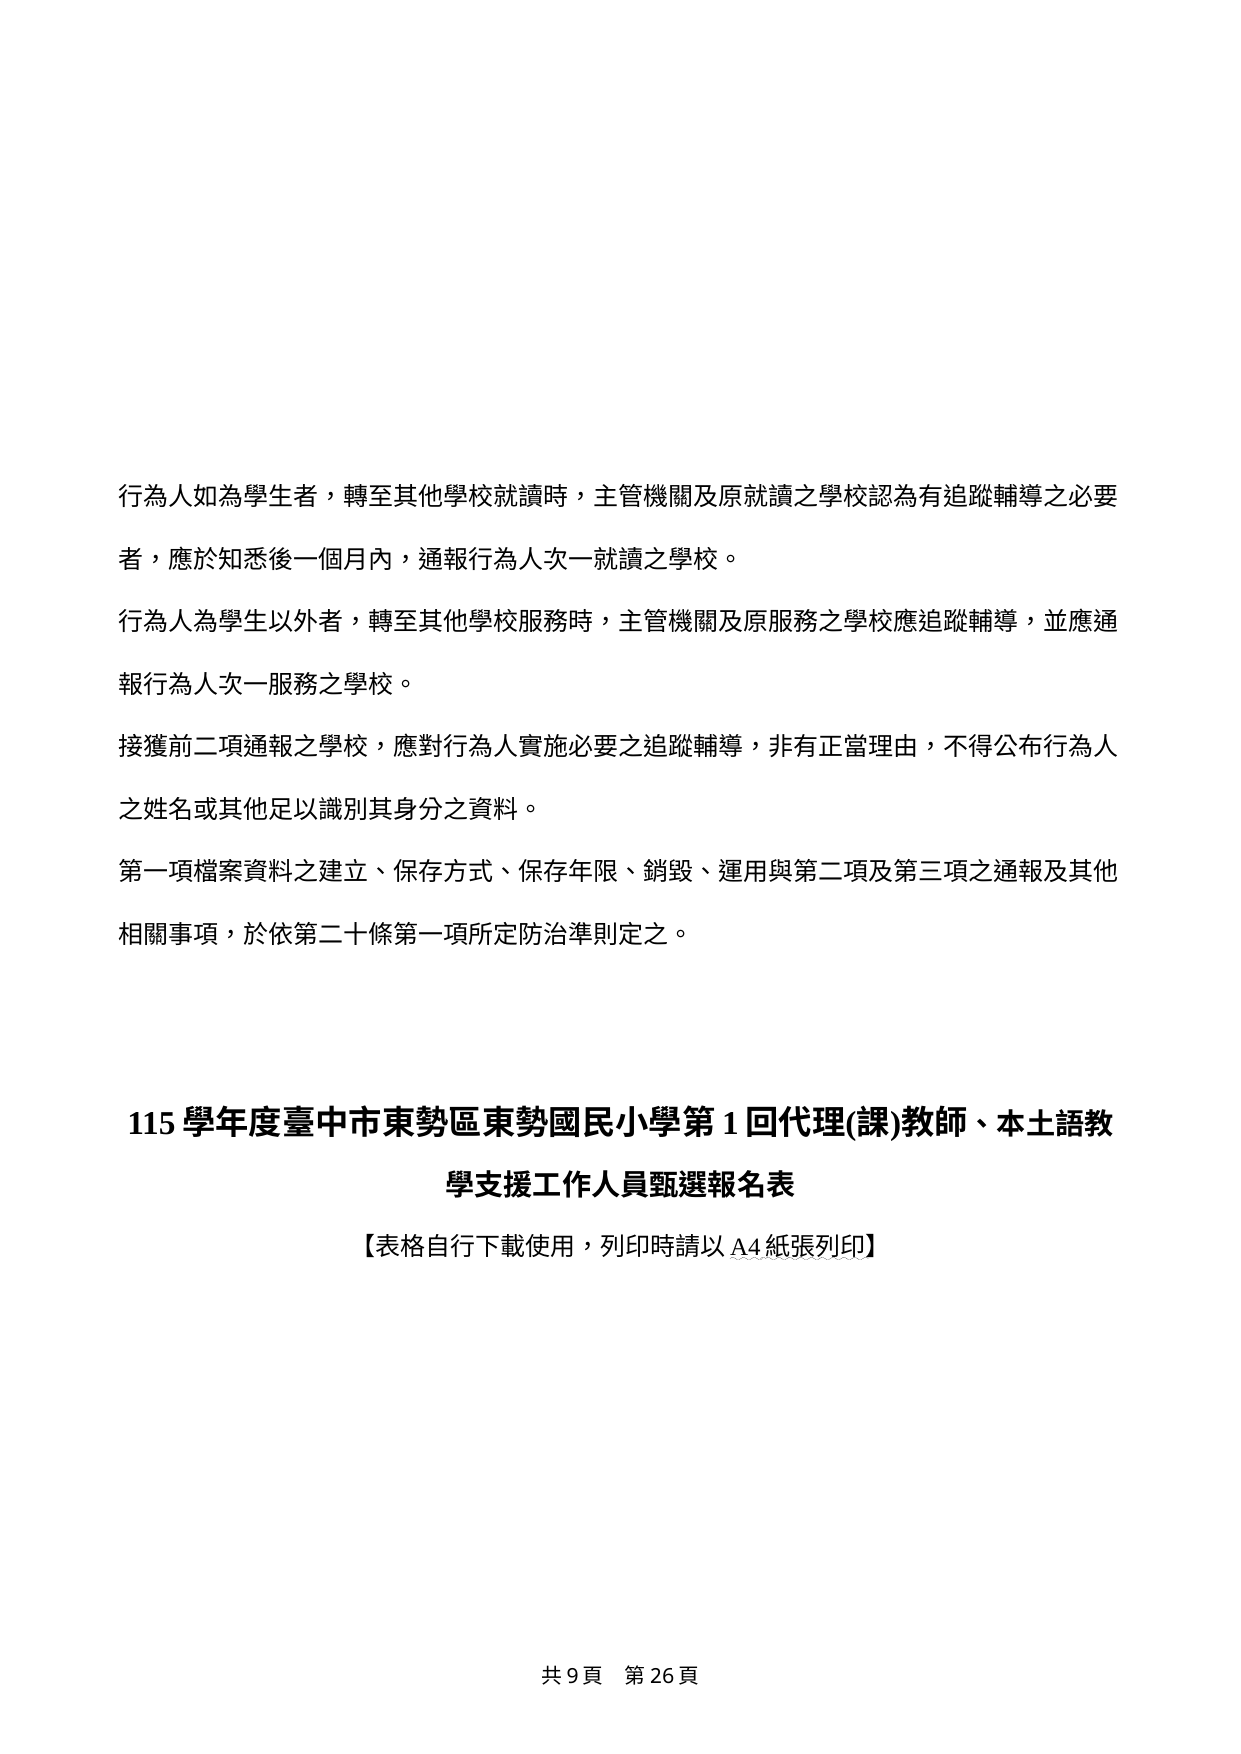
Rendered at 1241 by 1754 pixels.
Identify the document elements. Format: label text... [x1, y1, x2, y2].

text 第一項檔案資料之建立、保存方式、保存年限、銷毀、運用與第二項及第三項之通報及其他相關事項，於依第二十條第一項所定防治準則定之。 [118, 828, 1122, 953]
text 接獲前二項通報之學校，應對行為人實施必要之追蹤輔導，非有正當理由，不得公布行為人之姓名或其他足以識別其身分之資料。 [118, 703, 1122, 828]
text 行為人如為學生者，轉至其他學校就讀時，主管機關及原就讀之學校認為有追蹤輔導之必要者，應於知悉後一個月內，通報行為人次一就讀之學校。 [118, 453, 1122, 578]
text 行為人為學生以外者，轉至其他學校服務時，主管機關及原服務之學校應追蹤輔導，並應通報行為人次一服務之學校。 [118, 578, 1122, 703]
text 115學年度臺中市東勢區東勢國民小學第1回代理(課)教師、本土語教學支援工作人員甄選報名表 [118, 1078, 1122, 1203]
text 【表格自行下載使用，列印時請以A4紙張列印】 [118, 1203, 1122, 1266]
